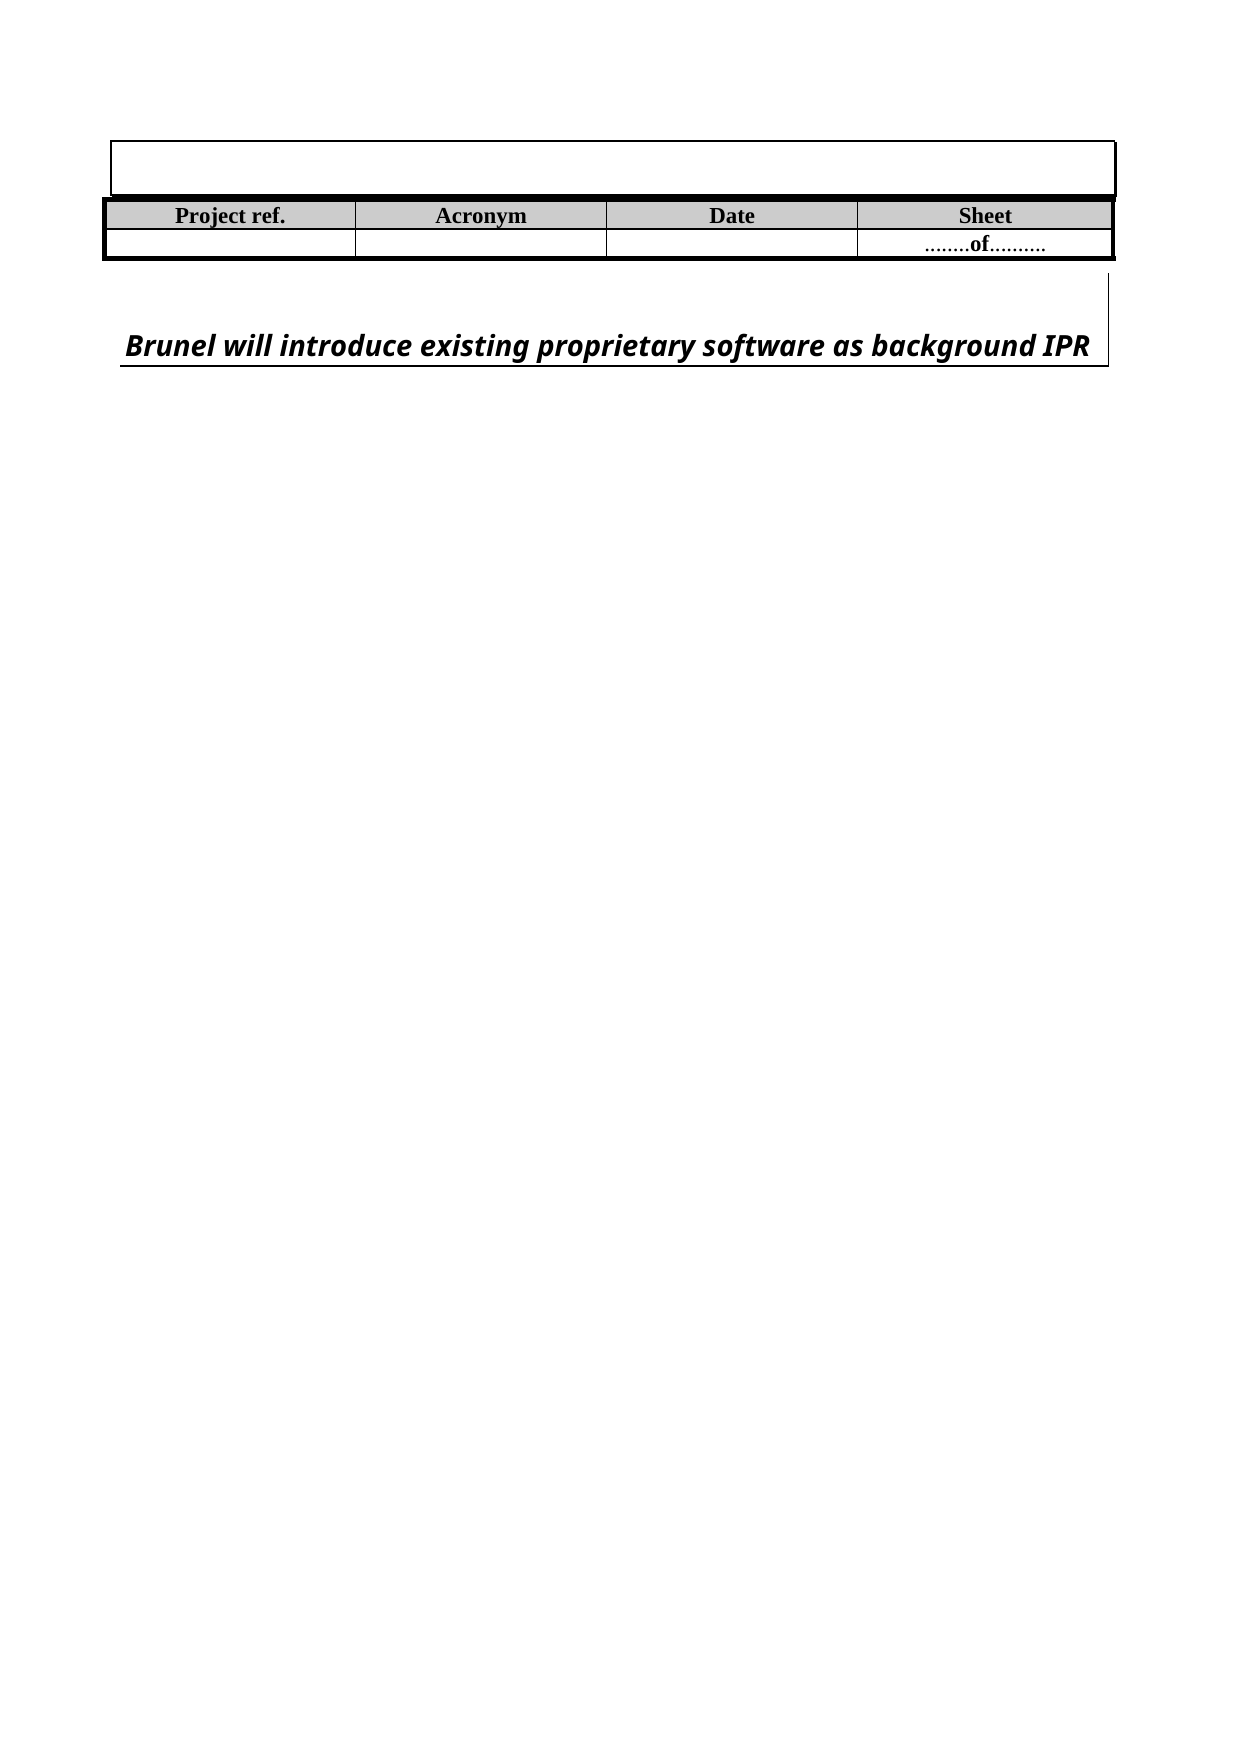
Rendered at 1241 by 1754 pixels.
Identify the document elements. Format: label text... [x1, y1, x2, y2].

table_header Project ref. [107, 202, 355, 228]
table_cell ........of.......... [858, 230, 1111, 256]
text Brunel will introduce existing proprietary software as background IPR) [118, 326, 1107, 365]
table_header Sheet [858, 202, 1111, 228]
table_cell [607, 230, 857, 256]
table_header Acronym [356, 202, 606, 228]
table_cell [356, 230, 606, 256]
table_cell [107, 230, 355, 256]
text S.3 - Confidentiality and IPR Handling [112, 142, 1114, 194]
table_header Date [607, 202, 857, 228]
